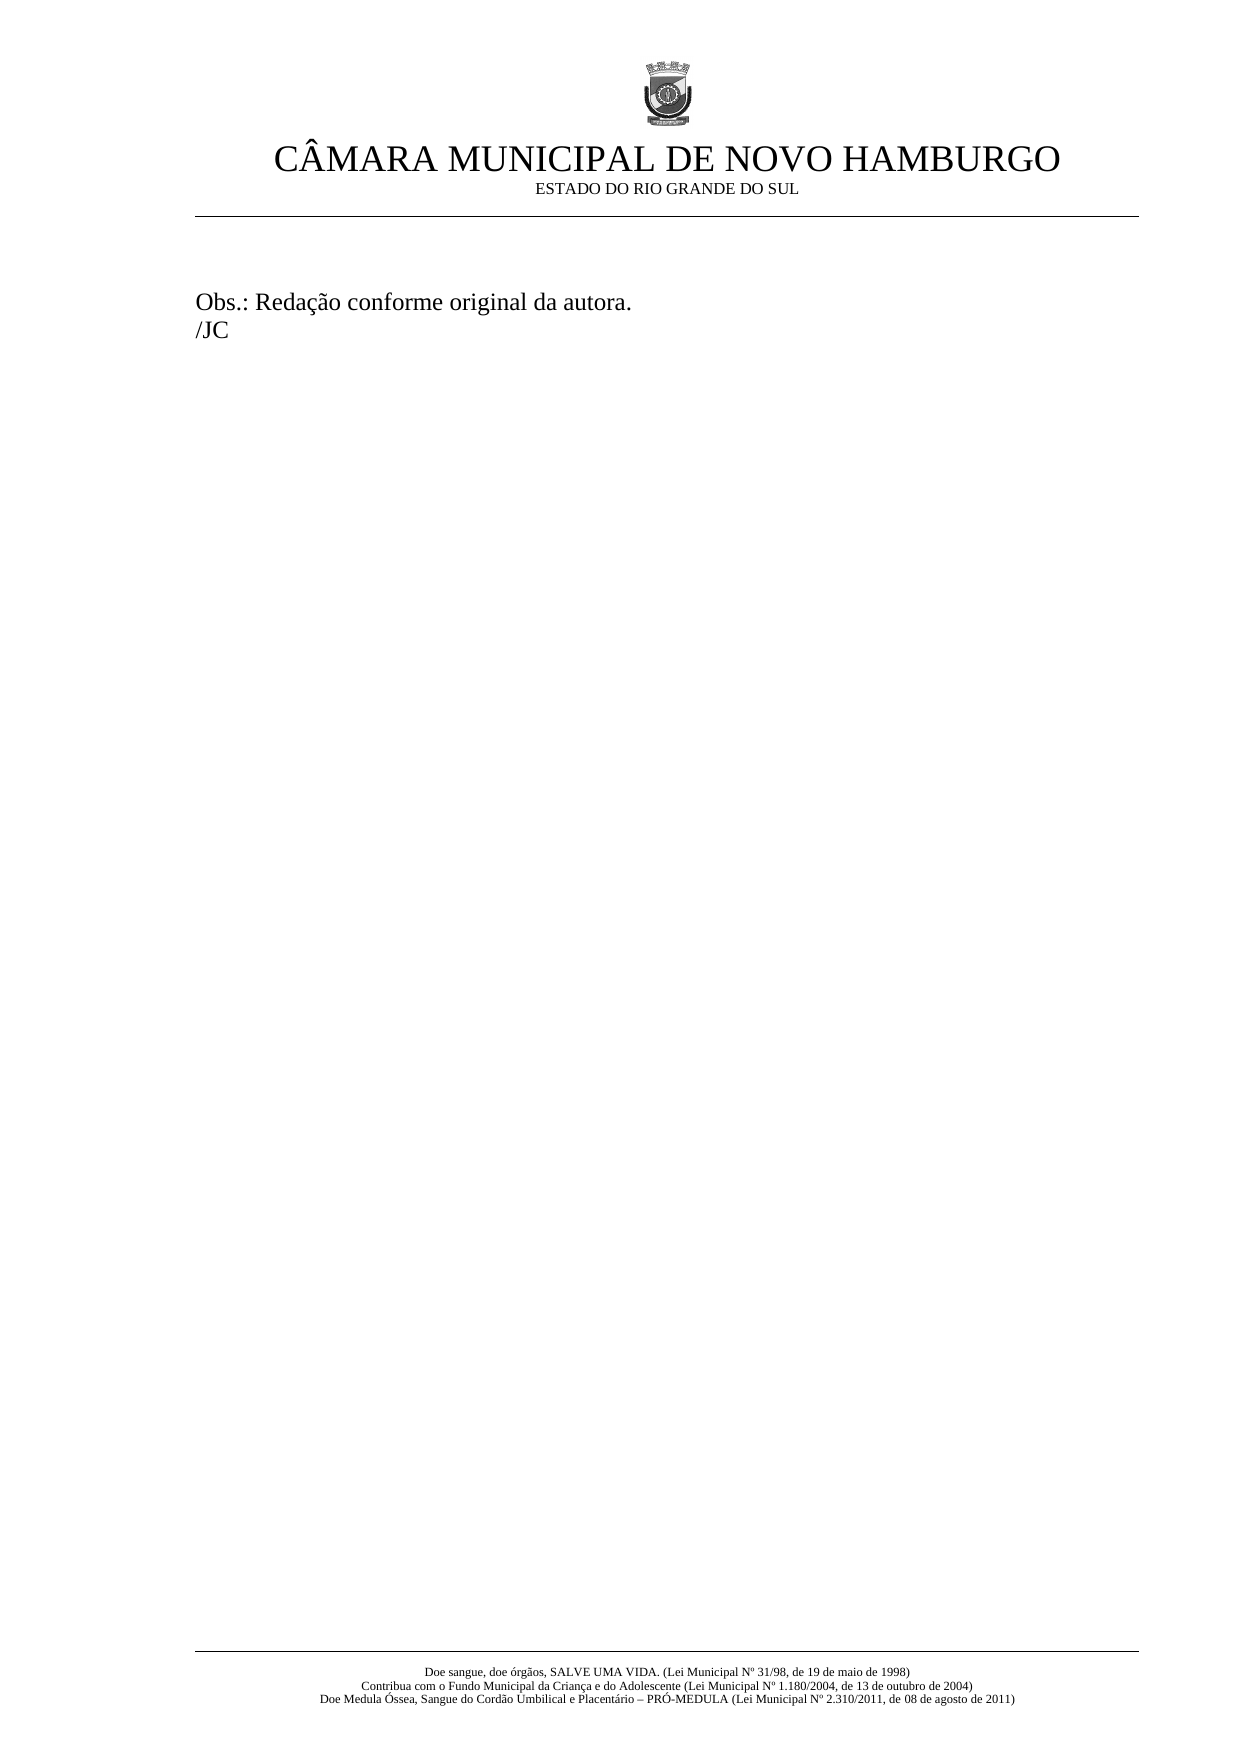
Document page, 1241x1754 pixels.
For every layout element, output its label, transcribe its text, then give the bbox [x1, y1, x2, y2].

text /JC [195, 316, 1139, 344]
text Obs.: Redação conforme original da autora. [195, 288, 1139, 316]
